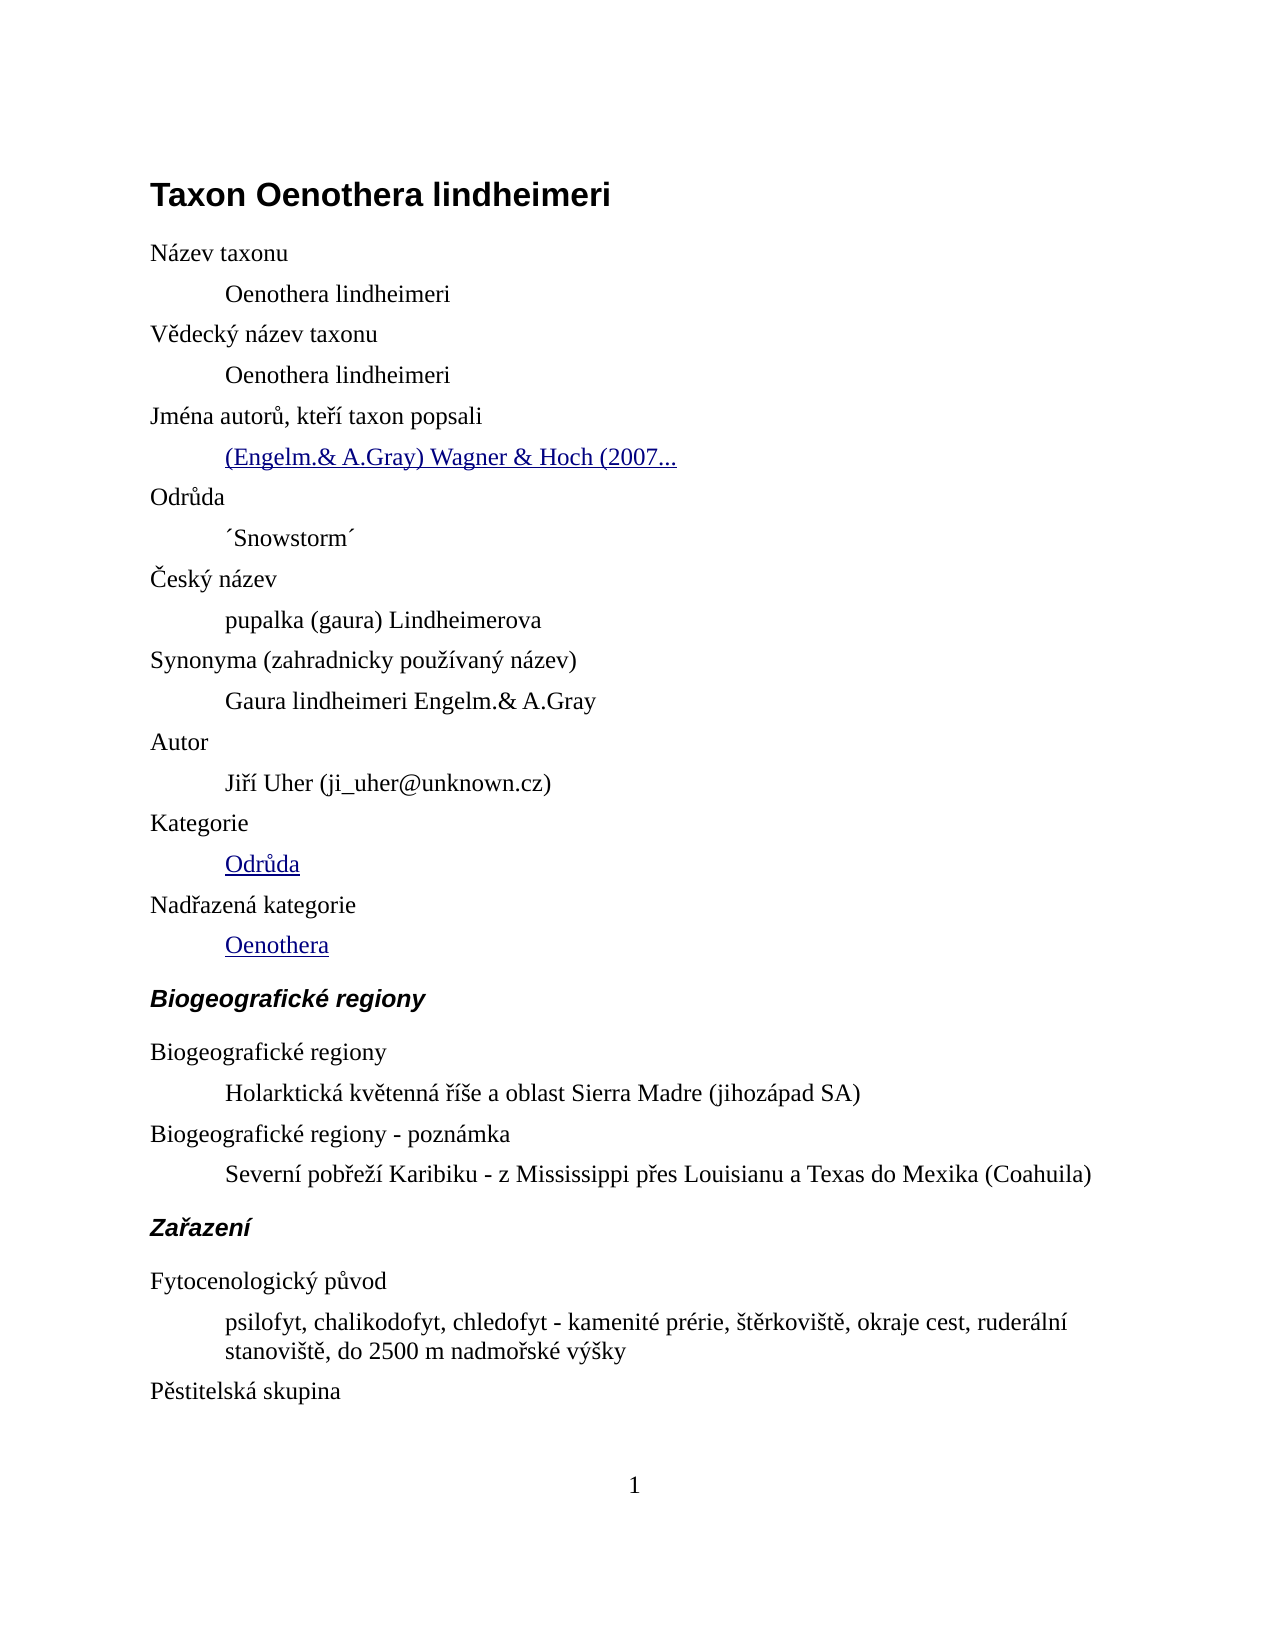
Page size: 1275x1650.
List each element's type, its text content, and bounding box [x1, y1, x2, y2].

text psilofyt, chalikodofyt, chledofyt - kamenité prérie, štěrkoviště, okraje cest, ruderální stanoviště, do 2500 m nadmořské výšky [225, 1307, 1125, 1364]
subtitle Zařazení [150, 1213, 1125, 1242]
text Oenothera lindheimeri [225, 279, 1125, 308]
text Oenothera [225, 931, 1125, 959]
text Kategorie [150, 808, 1125, 837]
text Odrůda [150, 482, 1125, 511]
text ´Snowstorm´ [225, 523, 1125, 552]
text Severní pobřeží Karibiku - z Mississippi přes Louisianu a Texas do Mexika (Coahuila) [225, 1159, 1125, 1188]
text Gaura lindheimeri Engelm.& A.Gray [225, 686, 1125, 715]
text Název taxonu [150, 238, 1125, 267]
text Jiří Uher (ji_uher@unknown.cz) [225, 768, 1125, 796]
text Oenothera lindheimeri [225, 360, 1125, 389]
text Fytocenologický původ [150, 1266, 1125, 1295]
text Český název [150, 564, 1125, 593]
text Odrůda [225, 849, 1125, 878]
text Autor [150, 727, 1125, 756]
text Vědecký název taxonu [150, 319, 1125, 348]
text Biogeografické regiony - poznámka [150, 1119, 1125, 1147]
text Nadřazená kategorie [150, 890, 1125, 918]
text Pěstitelská skupina [150, 1376, 1125, 1405]
subtitle Taxon Oenothera lindheimeri [150, 175, 1125, 214]
text (Engelm.& A.Gray) Wagner & Hoch (2007... [225, 442, 1125, 471]
text Holarktická květenná říše a oblast Sierra Madre (jihozápad SA) [225, 1078, 1125, 1107]
subtitle Biogeografické regiony [150, 984, 1125, 1013]
text Synonyma (zahradnicky používaný název) [150, 645, 1125, 674]
text pupalka (gaura) Lindheimerova [225, 605, 1125, 633]
text Jména autorů, kteří taxon popsali [150, 401, 1125, 430]
text Biogeografické regiony [150, 1037, 1125, 1066]
